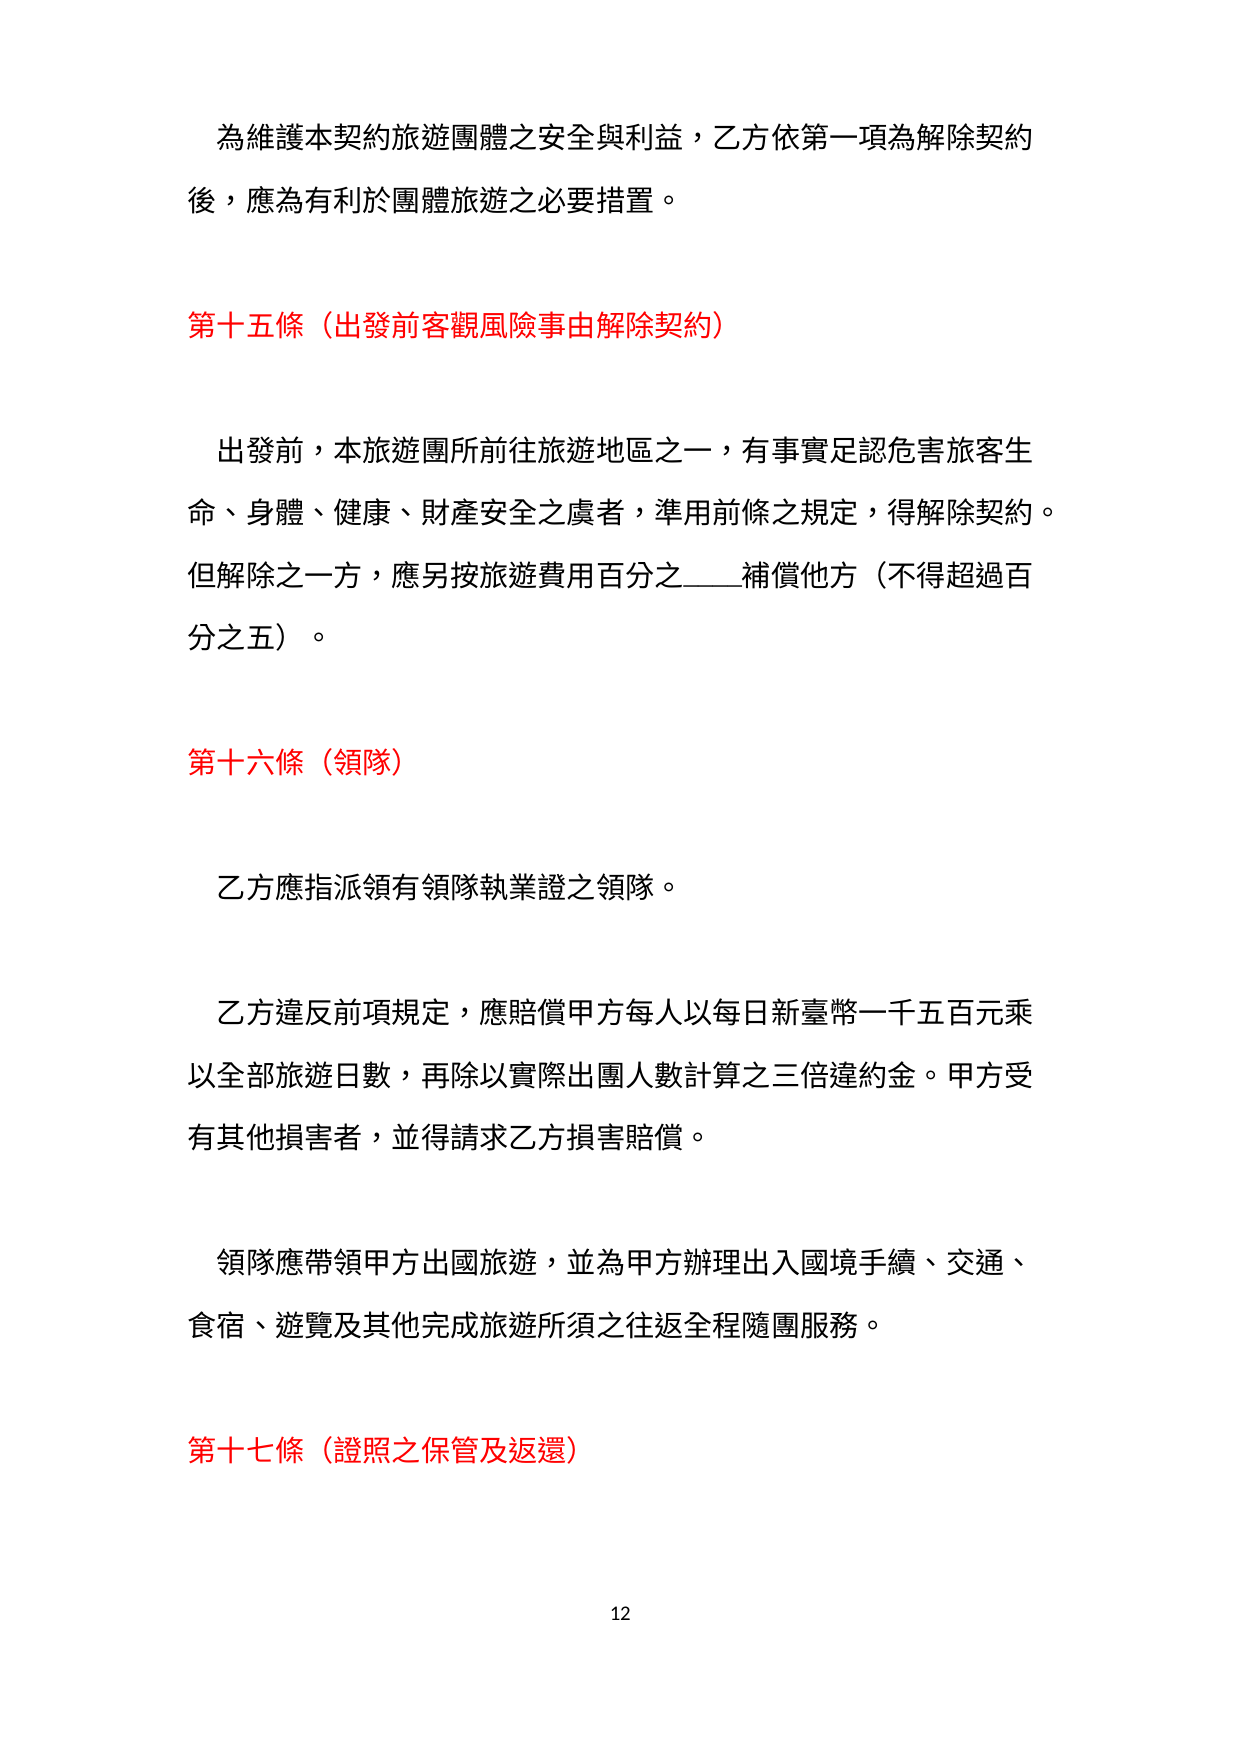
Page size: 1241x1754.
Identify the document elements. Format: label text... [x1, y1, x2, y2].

text 第十六條（領隊） [187, 719, 1053, 782]
text 第十五條（出發前客觀風險事由解除契約） [187, 282, 1053, 344]
text 乙方違反前項規定，應賠償甲方每人以每日新臺幣一千五百元乘以全部旅遊日數，再除以實際出團人數計算之三倍違約金。甲方受有其他損害者，並得請求乙方損害賠償。 [187, 969, 1053, 1157]
text 第十七條（證照之保管及返還） [187, 1407, 1053, 1469]
text 出發前，本旅遊團所前往旅遊地區之一，有事實足認危害旅客生命、身體、健康、財產安全之虞者，準用前條之規定，得解除契約。但解除之一方，應另按旅遊費用百分之____補償他方（不得超過百分之五）。 [187, 407, 1053, 657]
text 乙方應指派領有領隊執業證之領隊。 [187, 844, 1053, 907]
text 領隊應帶領甲方出國旅遊，並為甲方辦理出入國境手續、交通、食宿、遊覽及其他完成旅遊所須之往返全程隨團服務。 [187, 1219, 1053, 1344]
text 為維護本契約旅遊團體之安全與利益，乙方依第一項為解除契約後，應為有利於團體旅遊之必要措置。 [187, 94, 1053, 219]
